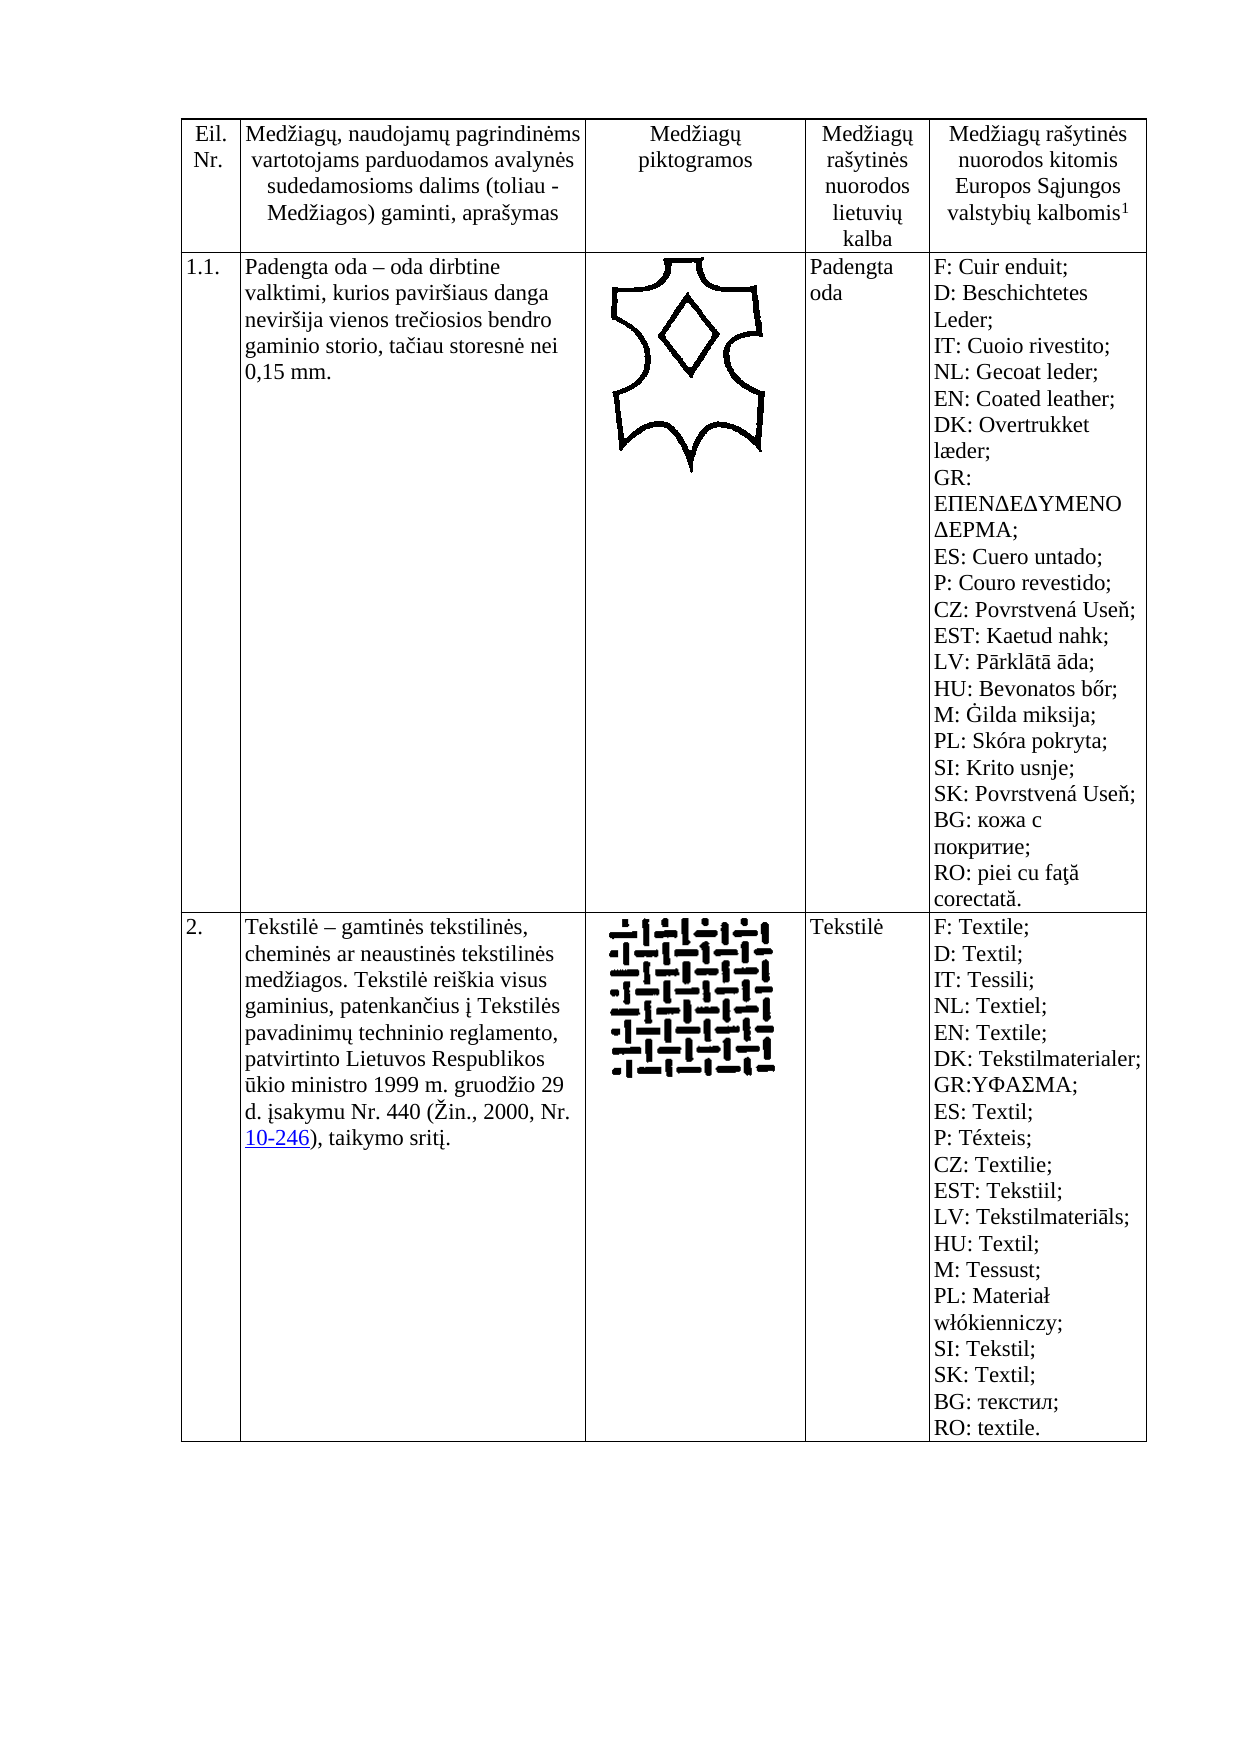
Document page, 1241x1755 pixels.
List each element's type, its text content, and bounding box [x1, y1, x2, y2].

table_cell 2. [182, 913, 240, 1441]
table_header Medžiagų piktogramos [586, 120, 805, 251]
table_header Eil. Nr. [182, 120, 240, 251]
table_cell Padengta oda [806, 253, 929, 912]
table_header Medžiagų rašytinės nuorodos kitomis Europos Sąjungos valstybių kalbomis1 [930, 120, 1146, 251]
table_cell (pav.) [586, 913, 805, 1441]
table_cell Padengta oda – oda dirbtine valktimi, kurios paviršiaus danga neviršija vienos trečiosios bendro gaminio storio, tačiau storesnė nei 0,15 mm. [241, 253, 585, 912]
table_cell (pav.) [586, 253, 805, 912]
table_cell 1.1. [182, 253, 240, 912]
table_header Medžiagų, naudojamų pagrindinėms vartotojams parduodamos avalynės sudedamosioms dalims (toliau -Medžiagos) gaminti, aprašymas [241, 120, 585, 251]
table_cell Tekstilė [806, 913, 929, 1441]
table_cell Tekstilė – gamtinės tekstilinės, cheminės ar neaustinės tekstilinės medžiagos. Tekstilė reiškia visus gaminius, patenkančius į Tekstilės pavadinimų techninio reglamento, patvirtinto Lietuvos Respublikos ūkio ministro 1999 m. gruodžio 29 d. įsakymu Nr. 440 (Žin., 2000, Nr. 10-246), taikymo sritį. [241, 913, 585, 1441]
